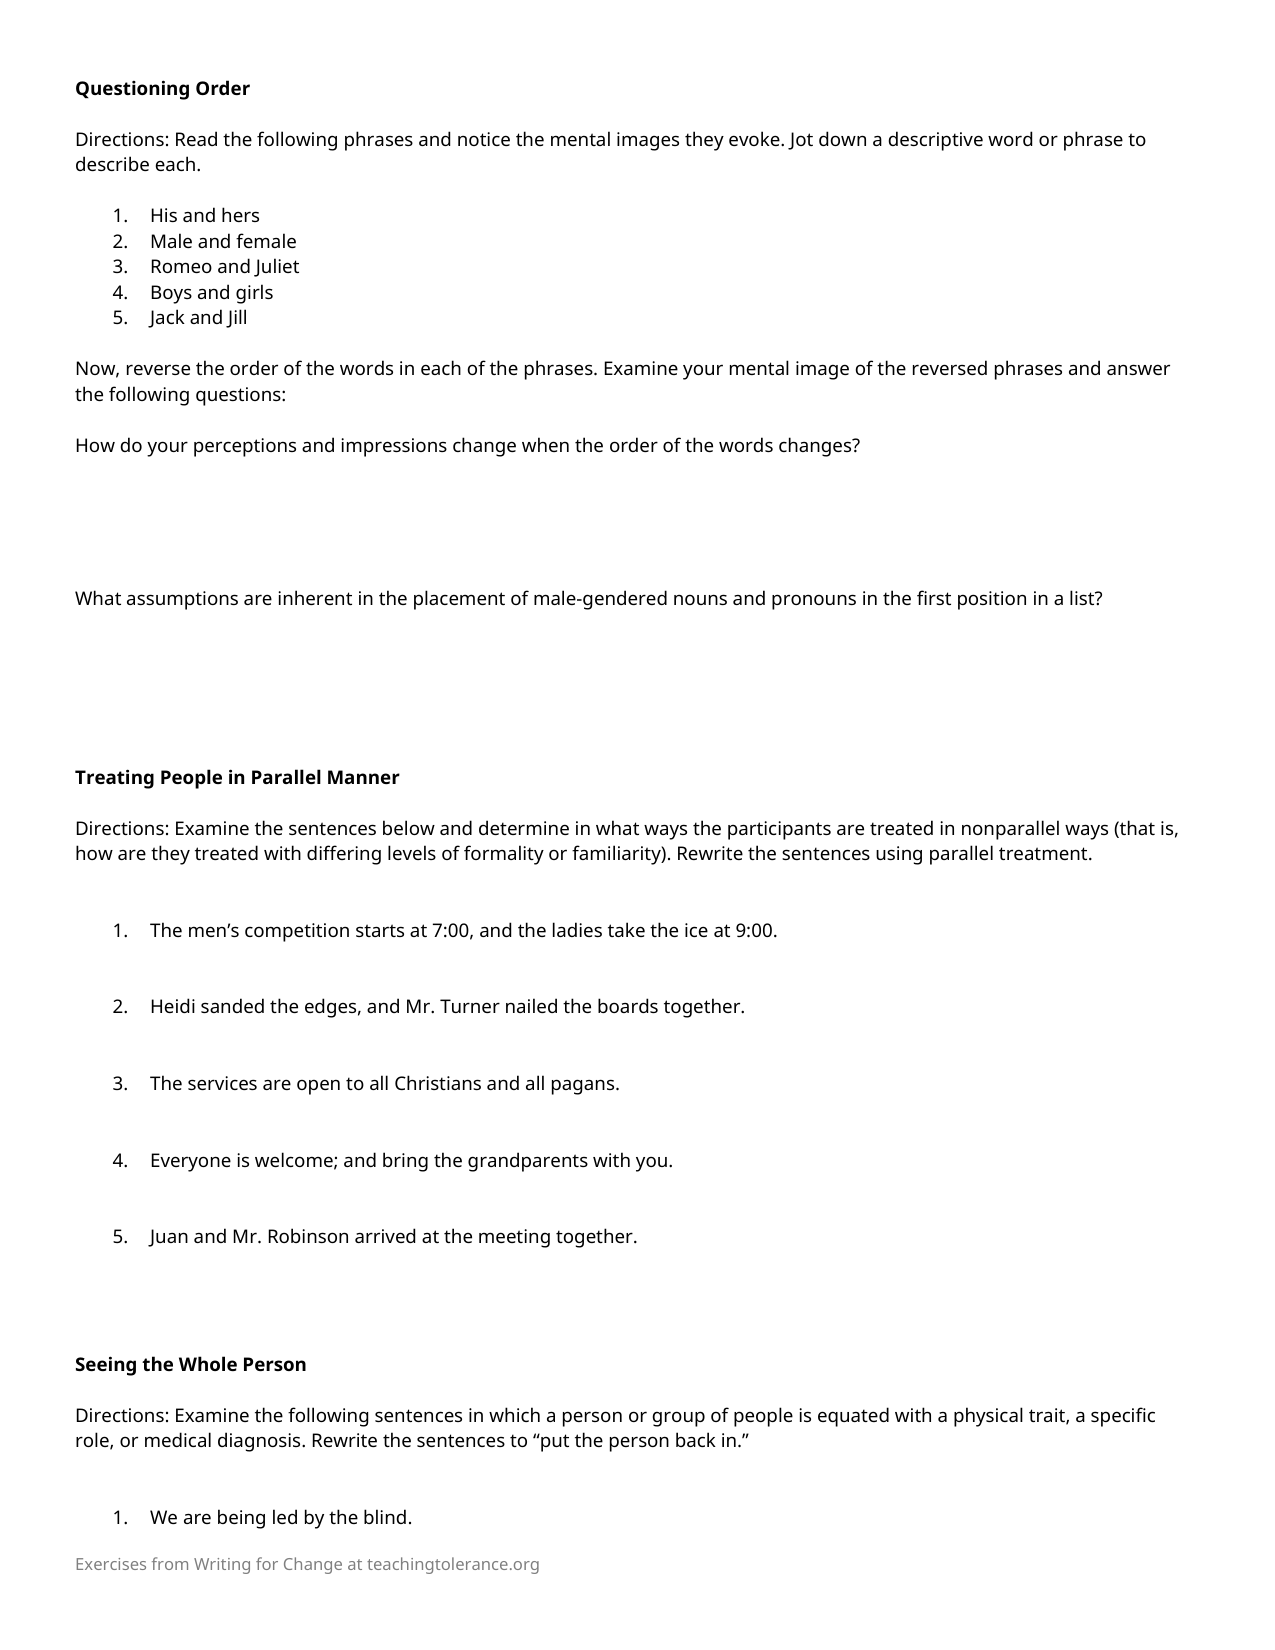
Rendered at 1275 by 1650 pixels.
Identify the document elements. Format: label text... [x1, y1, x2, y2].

list Juan and Mr. Robinson arrived at the meeting together. [112, 1223, 1200, 1249]
text How do your perceptions and impressions change when the order of the words changes? [75, 432, 1200, 458]
list Male and female [112, 228, 1200, 254]
list Everyone is welcome; and bring the grandparents with you. [112, 1147, 1200, 1172]
text Questioning Order [75, 75, 1200, 101]
list His and hers [112, 203, 1200, 228]
list Jack and Jill [112, 305, 1200, 330]
list Heidi sanded the edges, and Mr. Turner nailed the boards together. [112, 994, 1200, 1019]
list The services are open to all Christians and all pagans. [112, 1070, 1200, 1096]
text Now, reverse the order of the words in each of the phrases. Examine your mental image of the reversed phrases and answer the following questions: [75, 356, 1200, 407]
text Treating People in Parallel Manner [75, 764, 1200, 789]
text Directions: Read the following phrases and notice the mental images they evoke. Jot down a descriptive word or phrase to describe each. [75, 126, 1200, 177]
text Directions: Examine the following sentences in which a person or group of people is equated with a physical trait, a specific role, or medical diagnosis. Rewrite the sentences to “put the person back in.” [75, 1402, 1200, 1453]
text Directions: Examine the sentences below and determine in what ways the participants are treated in nonparallel ways (that is, how are they treated with differing levels of formality or familiarity). Rewrite the sentences using parallel treatment. [75, 815, 1200, 866]
list Boys and girls [112, 279, 1200, 305]
list Romeo and Juliet [112, 254, 1200, 279]
list The men’s competition starts at 7:00, and the ladies take the ice at 9:00. [112, 917, 1200, 943]
text Seeing the Whole Person [75, 1351, 1200, 1377]
list We are being led by the blind. [112, 1504, 1200, 1530]
text What assumptions are inherent in the placement of male-gendered nouns and pronouns in the first position in a list? [75, 585, 1200, 611]
